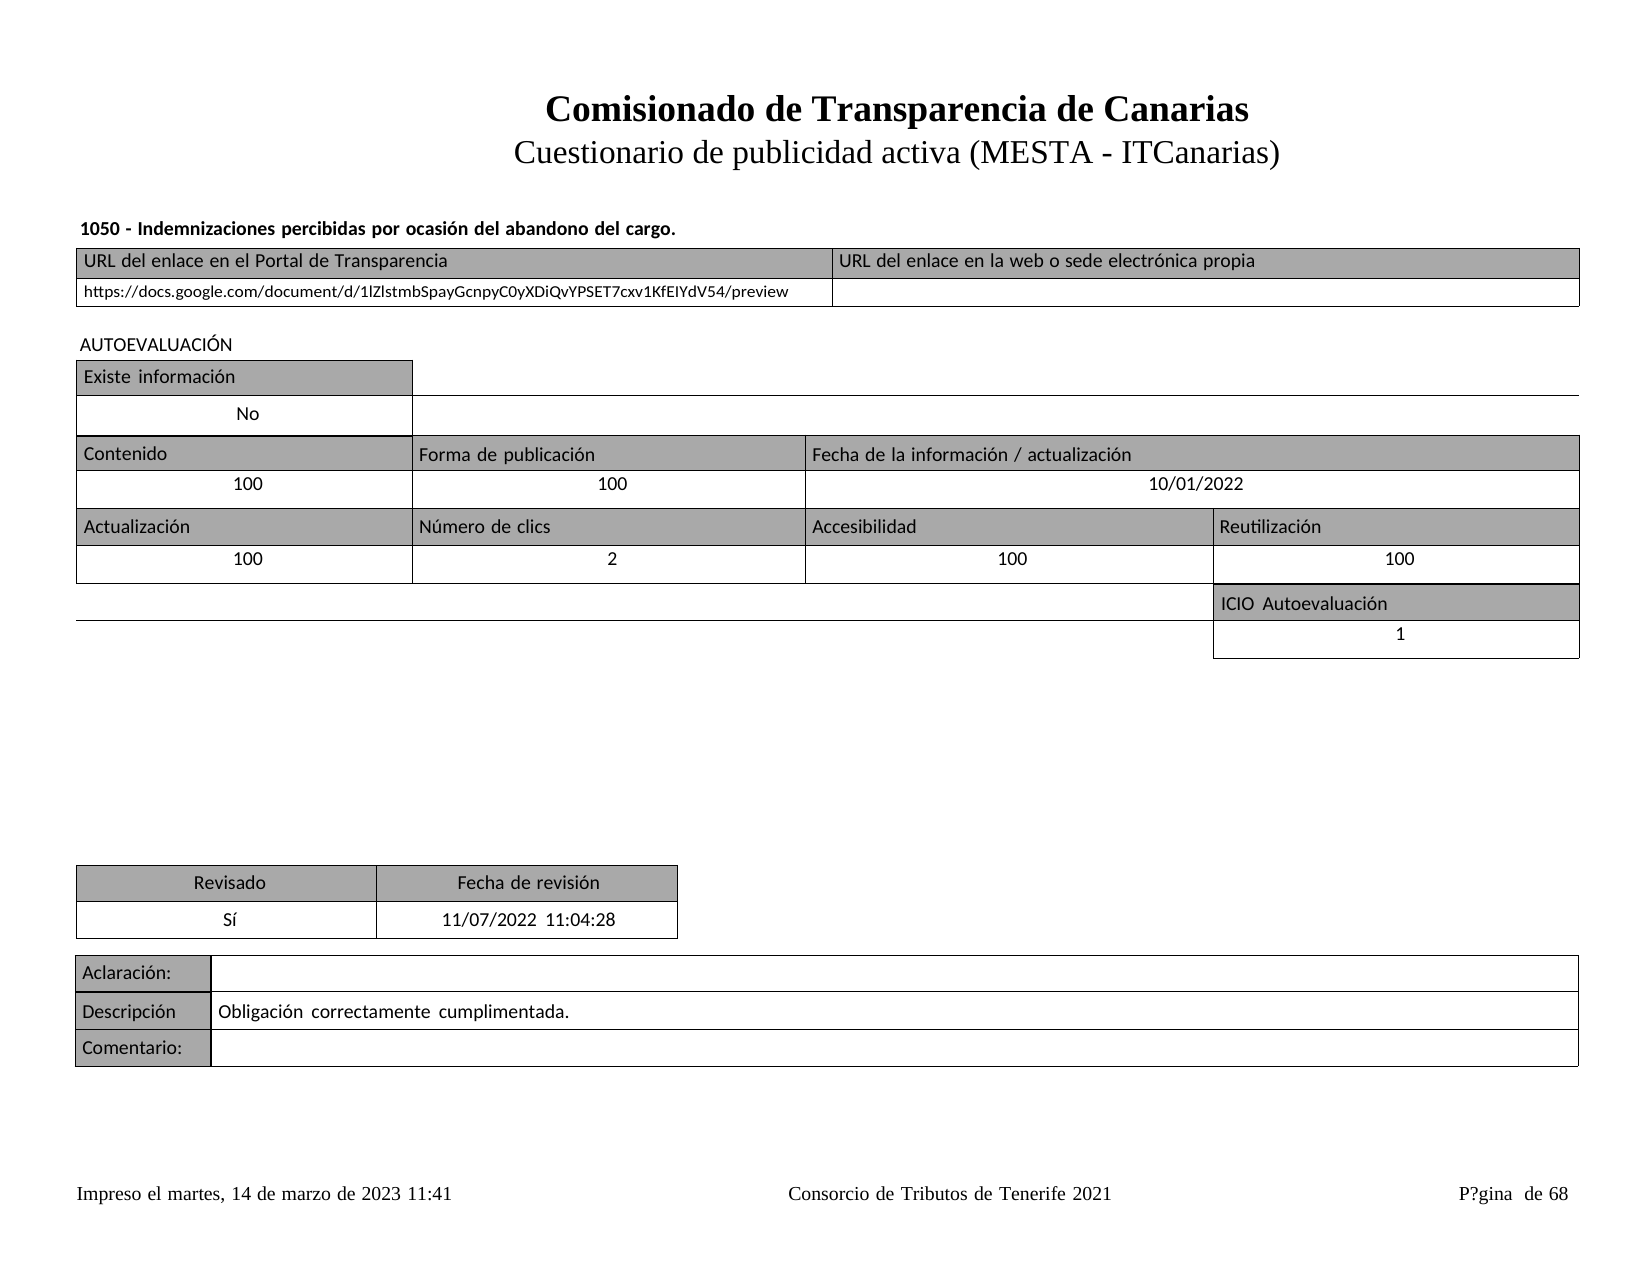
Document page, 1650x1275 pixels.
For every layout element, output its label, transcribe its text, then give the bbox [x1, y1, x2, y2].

table_cell ICIO Autoevaluación [1214, 585, 1579, 620]
table_cell 11/07/2022 11:04:28 [377, 902, 677, 938]
table_cell 100 [77, 471, 412, 508]
table_cell [212, 1030, 1578, 1066]
table_cell Descripción [76, 993, 210, 1029]
table_cell 10/01/2022 [806, 471, 1579, 508]
table_header Aclaración: [76, 956, 210, 991]
table_cell Comentario: [76, 1030, 210, 1066]
table_cell Actualización [77, 509, 412, 545]
table_cell Fecha de la información / actualización [806, 436, 1579, 470]
table_header [413, 360, 1579, 395]
table_cell [833, 279, 1579, 306]
table_cell Contenido [77, 437, 412, 470]
table_cell https://docs.google.com/document/d/1lZlstmbSpayGcnpyC0yXDiQvYPSET7cxv1KfEIYdV54/preview [77, 279, 832, 306]
table_header Fecha de revisión [377, 866, 677, 901]
table_header [212, 956, 1578, 991]
table_cell Obligación correctamente cumplimentada. [212, 992, 1578, 1029]
table_cell No [77, 396, 412, 434]
table_cell [76, 621, 1213, 658]
table_header URL del enlace en el Portal de Transparencia [77, 249, 832, 278]
table_cell 100 [1214, 546, 1579, 583]
table_header URL del enlace en la web o sede electrónica propia [833, 249, 1579, 278]
text 1050 - Indemnizaciones percibidas por ocasión del abandono del cargo. [79, 216, 1594, 240]
table_cell Reutilización [1214, 509, 1579, 545]
table_cell Accesibilidad [806, 509, 1213, 545]
table_cell Sí [77, 902, 376, 938]
table_cell 1 [1214, 621, 1579, 658]
table_cell Número de clics [413, 509, 805, 545]
table_cell Forma de publicación [413, 436, 805, 470]
table_header Revisado [77, 866, 376, 901]
table_cell 100 [413, 471, 805, 508]
table_cell [76, 584, 1213, 620]
table_cell [413, 396, 1579, 434]
table_cell 2 [413, 546, 805, 583]
text AUTOEVALUACIÓN [79, 332, 1594, 356]
table_cell 100 [806, 546, 1213, 583]
table_cell 100 [77, 546, 412, 583]
table_header Existe información [77, 361, 412, 395]
